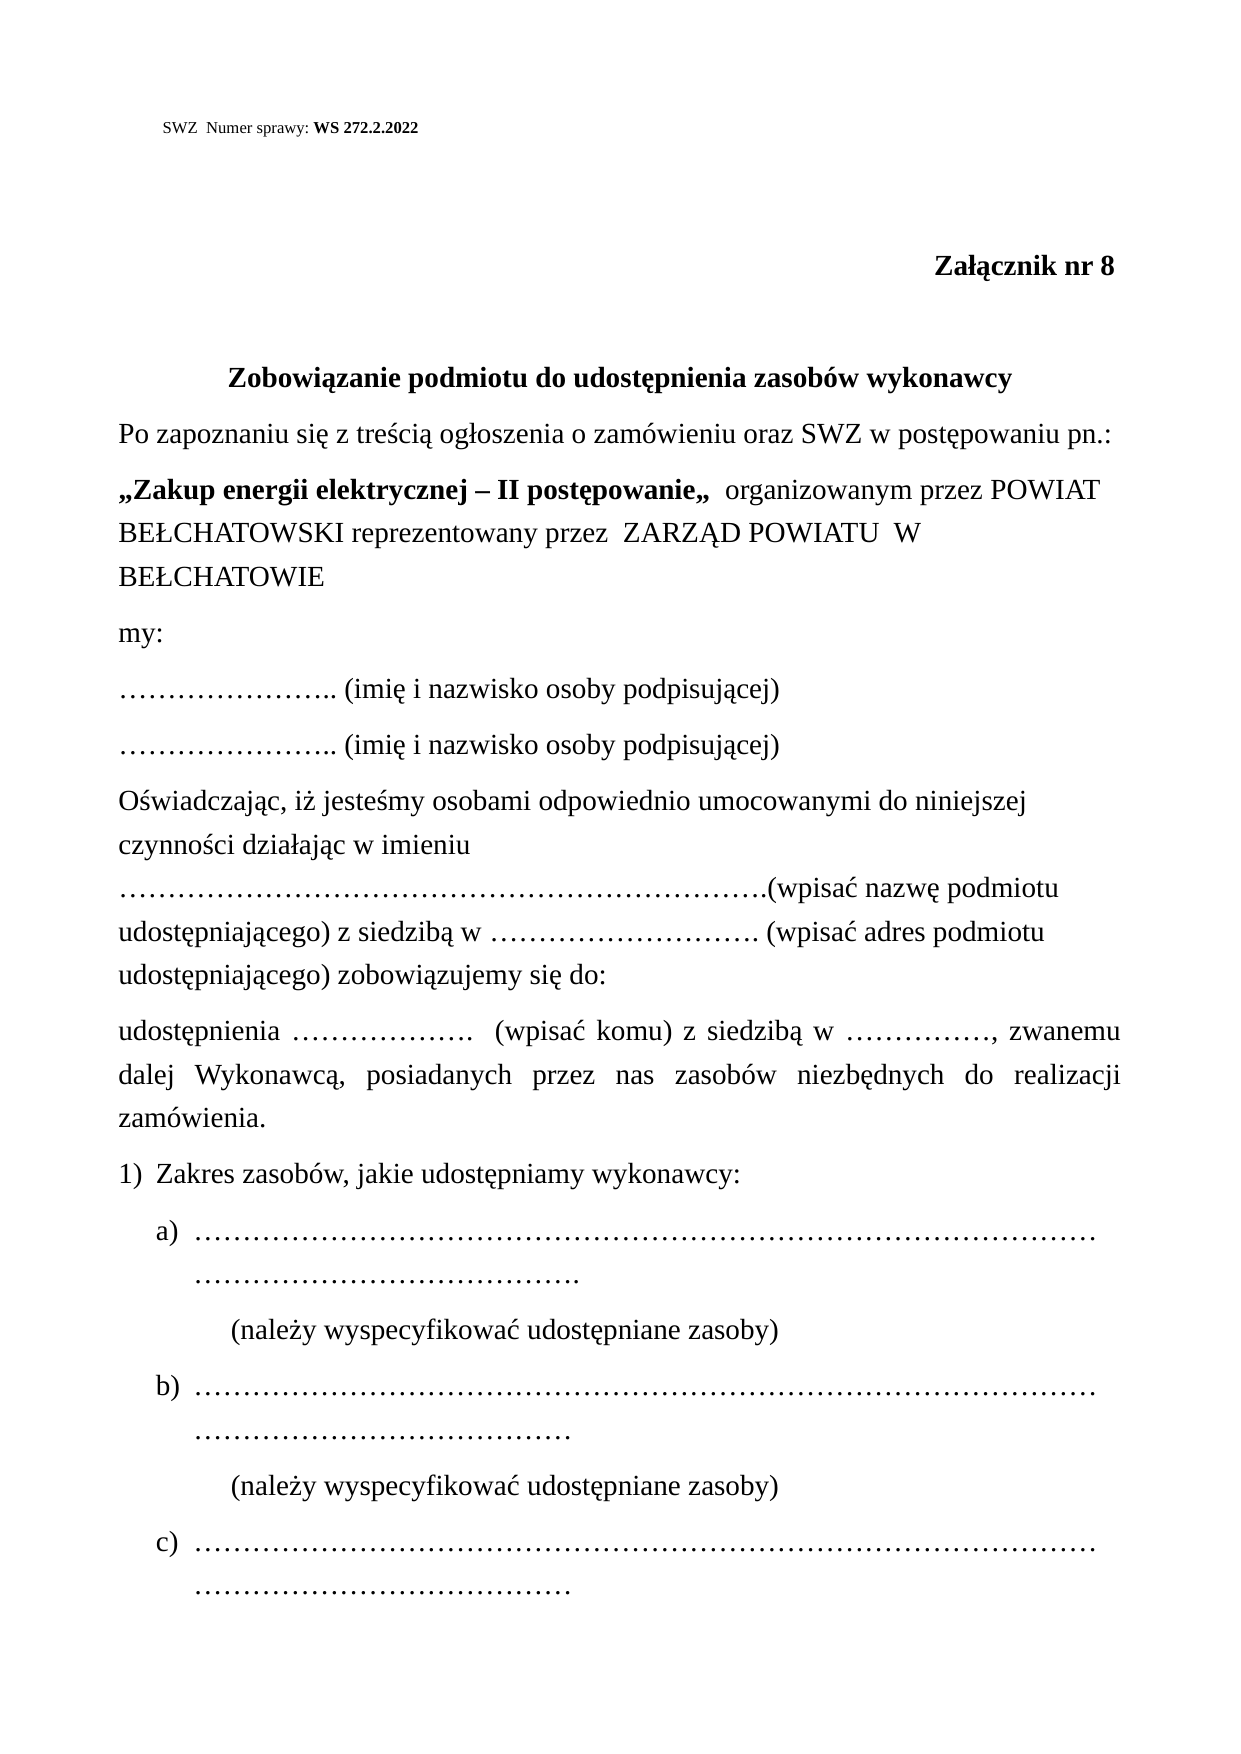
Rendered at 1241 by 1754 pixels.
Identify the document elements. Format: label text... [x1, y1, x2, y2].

text ………………….. (imię i nazwisko osoby podpisującej) [118, 727, 1122, 761]
list (należy wyspecyfikować udostępniane zasoby) [231, 1312, 1122, 1346]
text „Zakup energii elektrycznej – II postępowanie„ organizowanym przez POWIAT BEŁCHATOWSKI reprezentowany przez ZARZĄD POWIATU W BEŁCHATOWIE [118, 472, 1122, 593]
list Zakres zasobów, jakie udostępniamy wykonawcy: [118, 1157, 1122, 1190]
list (należy wyspecyfikować udostępniane zasoby) [231, 1468, 1122, 1501]
text Załącznik nr 8 [118, 248, 1122, 281]
text Zobowiązanie podmiotu do udostępnienia zasobów wykonawcy [118, 360, 1122, 393]
text ………………….. (imię i nazwisko osoby podpisującej) [118, 671, 1122, 705]
text udostępnienia ………………. (wpisać komu) z siedzibą w ……………, zwanemu dalej Wykonawcą, posiadanych przez nas zasobów niezbędnych do realizacji zamówienia. [118, 1013, 1122, 1134]
text my: [118, 615, 1122, 649]
text Po zapoznaniu się z treścią ogłoszenia o zamówieniu oraz SWZ w postępowaniu pn.: [118, 416, 1122, 449]
list ……………………………………………………………………………………………………………………. [156, 1213, 1122, 1290]
text Oświadczając, iż jesteśmy osobami odpowiednio umocowanymi do niniejszej czynności działając w imieniu ………………………………………………………….(wpisać nazwę podmiotu udostępniającego) z siedzibą w ………………………. (wpisać adres podmiotu udostępniającego) zobowiązujemy się do: [118, 783, 1122, 991]
list …………………………………………………………………………………………………………………… [156, 1368, 1122, 1445]
list …………………………………………………………………………………………………………………… [156, 1524, 1122, 1601]
